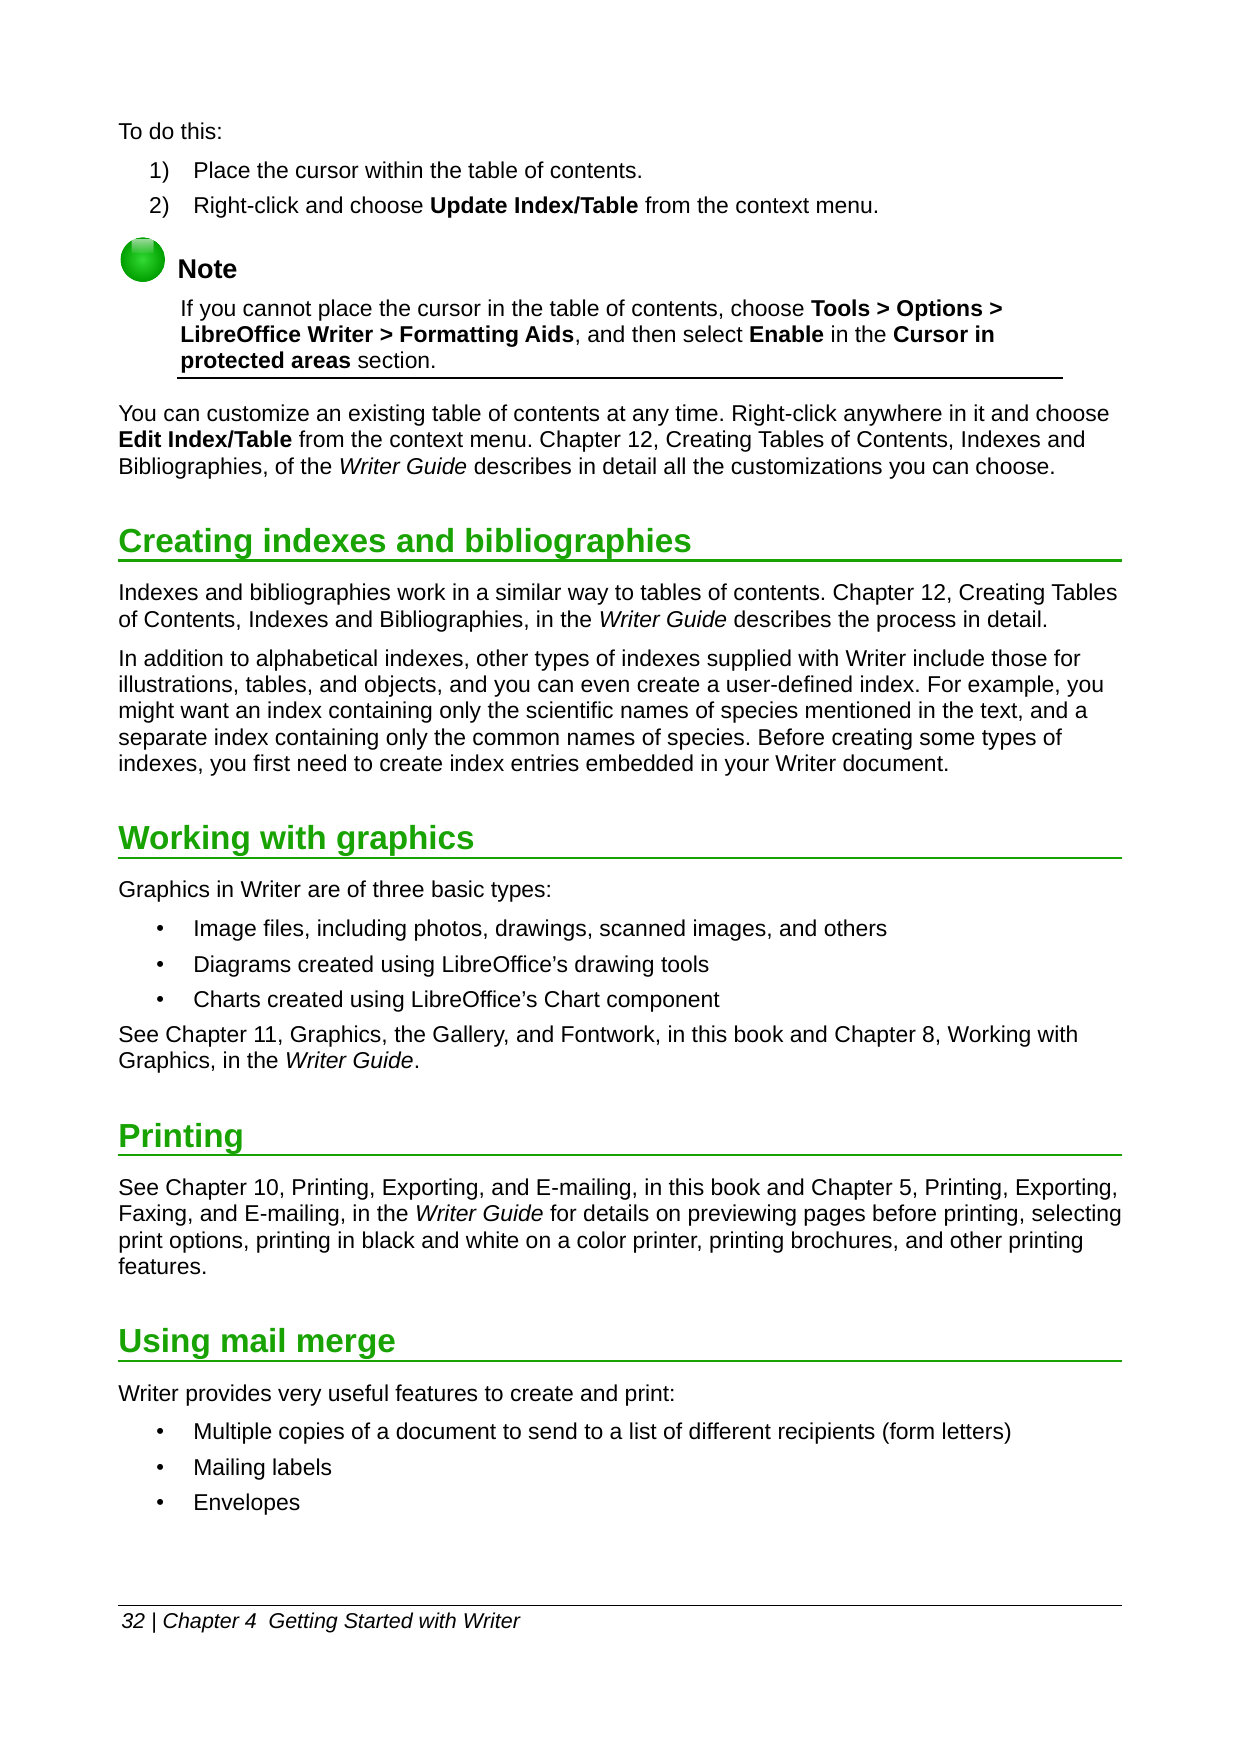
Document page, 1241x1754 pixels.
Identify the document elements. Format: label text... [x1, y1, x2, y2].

list Envelopes [156, 1489, 1122, 1515]
text You can customize an existing table of contents at any time. Right-click anywhere in it and choose Edit Index/Table from the context menu. Chapter 12, Creating Tables of Contents, Indexes and Bibliographies, of the Writer Guide describes in detail all the customizations you can choose. [118, 400, 1122, 479]
subtitle Note [118, 235, 1122, 284]
list Charts created using LibreOffice’s Chart component [156, 986, 1122, 1012]
list Place the cursor within the table of contents. [169, 157, 1122, 183]
text Writer provides very useful features to create and print: [118, 1379, 1122, 1406]
text Indexes and bibliographies work in a similar way to tables of contents. Chapter 12, Creating Tables of Contents, Indexes and Bibliographies, in the Writer Guide describes the process in detail. [118, 579, 1122, 632]
text To do this: [118, 118, 1122, 144]
text Graphics in Writer are of three basic types: [118, 876, 1122, 903]
text If you cannot place the cursor in the table of contents, choose Tools > Options > LibreOffice Writer > Formatting Aids, and then select Enable in the Cursor in protected areas section. [177, 292, 1063, 377]
list Diagrams created using LibreOffice’s drawing tools [156, 951, 1122, 977]
list Image files, including photos, drawings, scanned images, and others [156, 915, 1122, 942]
text In addition to alphabetical indexes, other types of indexes supplied with Writer include those for illustrations, tables, and objects, and you can even create a user-defined index. For example, you might want an index containing only the scientific names of species mentioned in the text, and a separate index containing only the common names of species. Before creating some types of indexes, you first need to create index entries embedded in your Writer document. [118, 644, 1122, 776]
subtitle Using mail merge [118, 1321, 1122, 1360]
subtitle Creating indexes and bibliographies [118, 521, 1122, 559]
list Multiple copies of a document to send to a list of different recipients (form letters) [156, 1418, 1122, 1445]
list Right-click and choose Update Index/Table from the context menu. [169, 192, 1122, 218]
subtitle Printing [118, 1116, 1122, 1154]
subtitle Working with graphics [118, 818, 1122, 857]
text See Chapter 11, Graphics, the Gallery, and Fontwork, in this book and Chapter 8, Working with Graphics, in the Writer Guide. [118, 1021, 1122, 1074]
list Mailing labels [156, 1453, 1122, 1480]
text See Chapter 10, Printing, Exporting, and E‑mailing, in this book and Chapter 5, Printing, Exporting, Faxing, and E‑mailing, in the Writer Guide for details on previewing pages before printing, selecting print options, printing in black and white on a color printer, printing brochures, and other printing features. [118, 1174, 1122, 1279]
